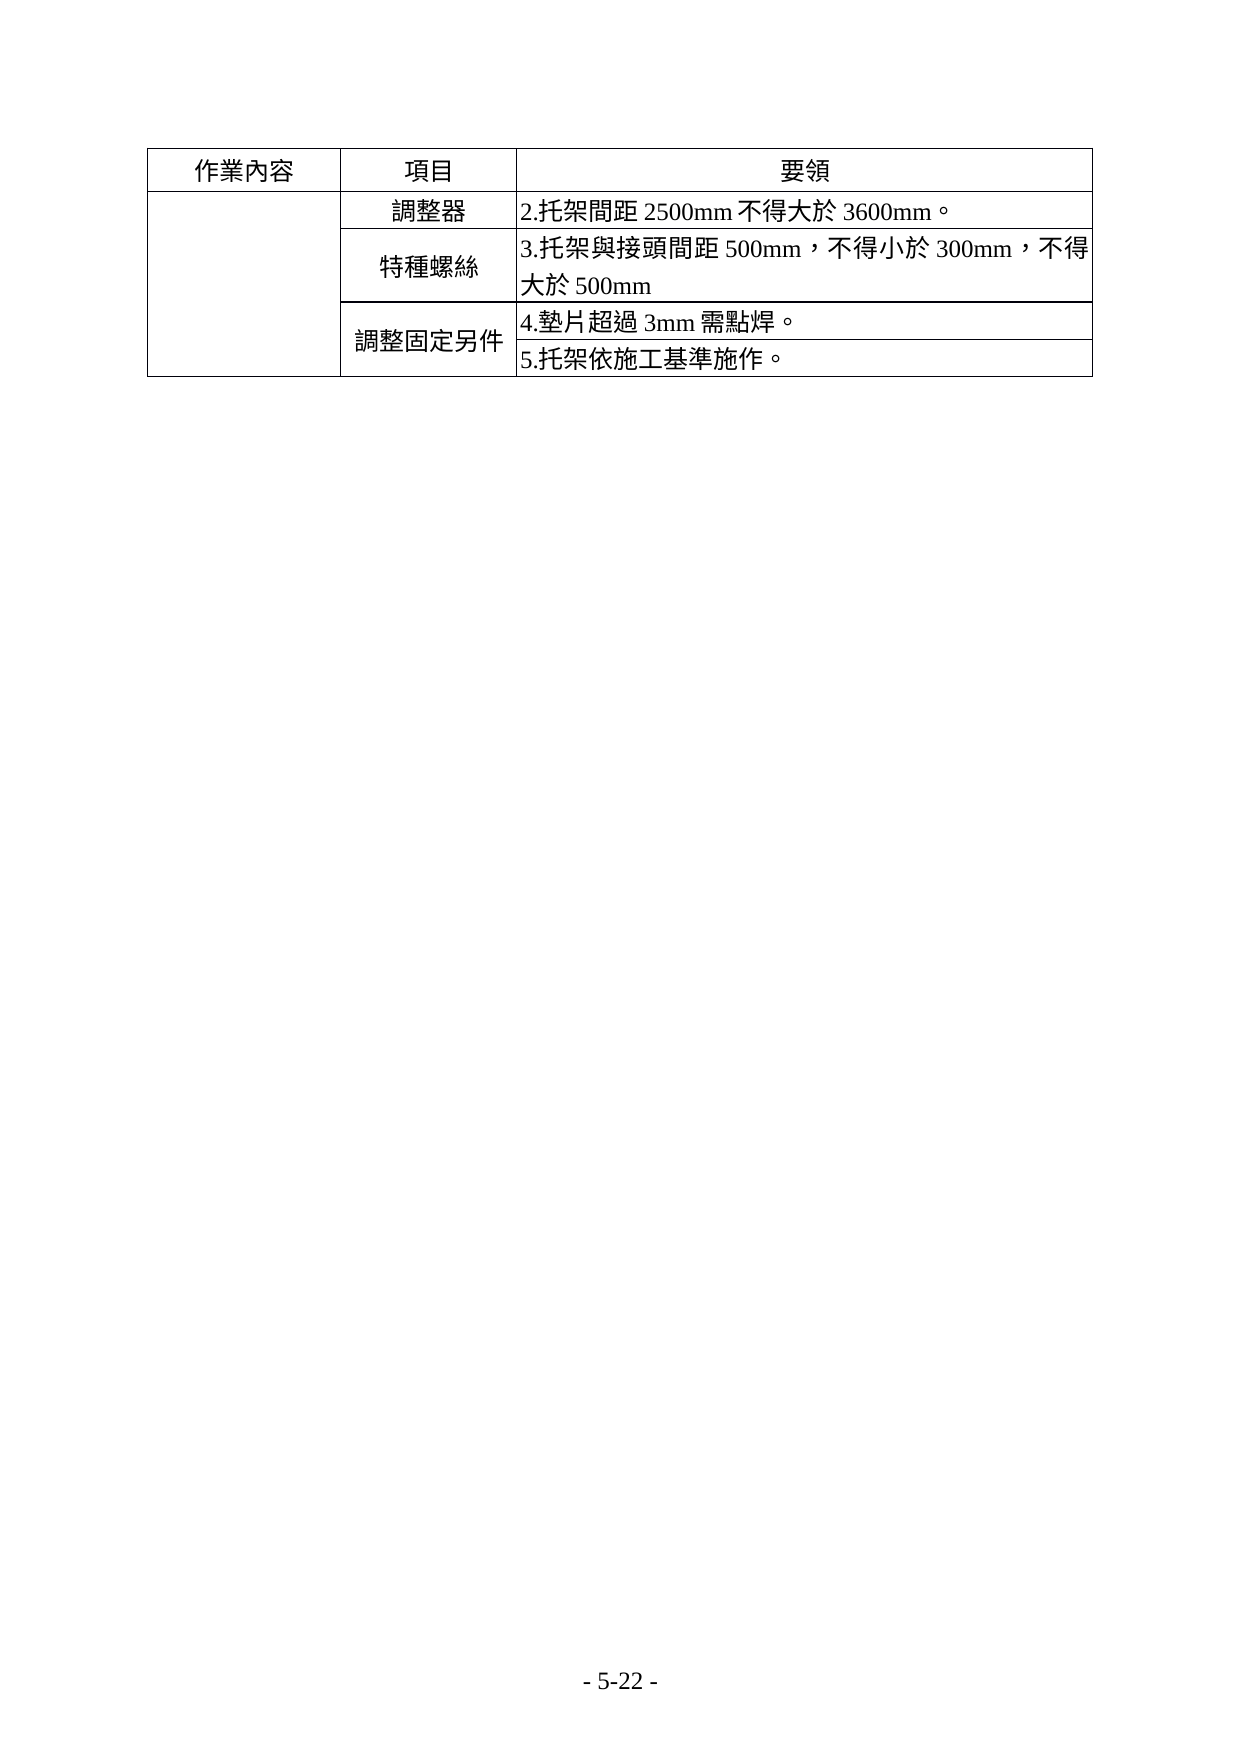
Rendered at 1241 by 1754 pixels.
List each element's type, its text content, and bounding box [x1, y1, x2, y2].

table_cell 調整固定另件 [341, 303, 516, 376]
table_cell 2.托架間距2500mm不得大於3600mm。 [517, 192, 1092, 228]
table_cell 4.墊片超過3mm需點焊。 [517, 303, 1092, 339]
table_header 項目 [341, 149, 516, 191]
table_header 作業內容 [148, 149, 340, 191]
table_cell 特種螺絲 [341, 229, 516, 301]
table_header 要領 [517, 149, 1092, 191]
table_cell 調整器 [341, 192, 516, 228]
table_cell [148, 192, 340, 376]
table_cell 5.托架依施工基準施作。 [517, 340, 1092, 376]
table_cell 3.托架與接頭間距500mm，不得小於300mm，不得大於500mm [517, 229, 1092, 301]
